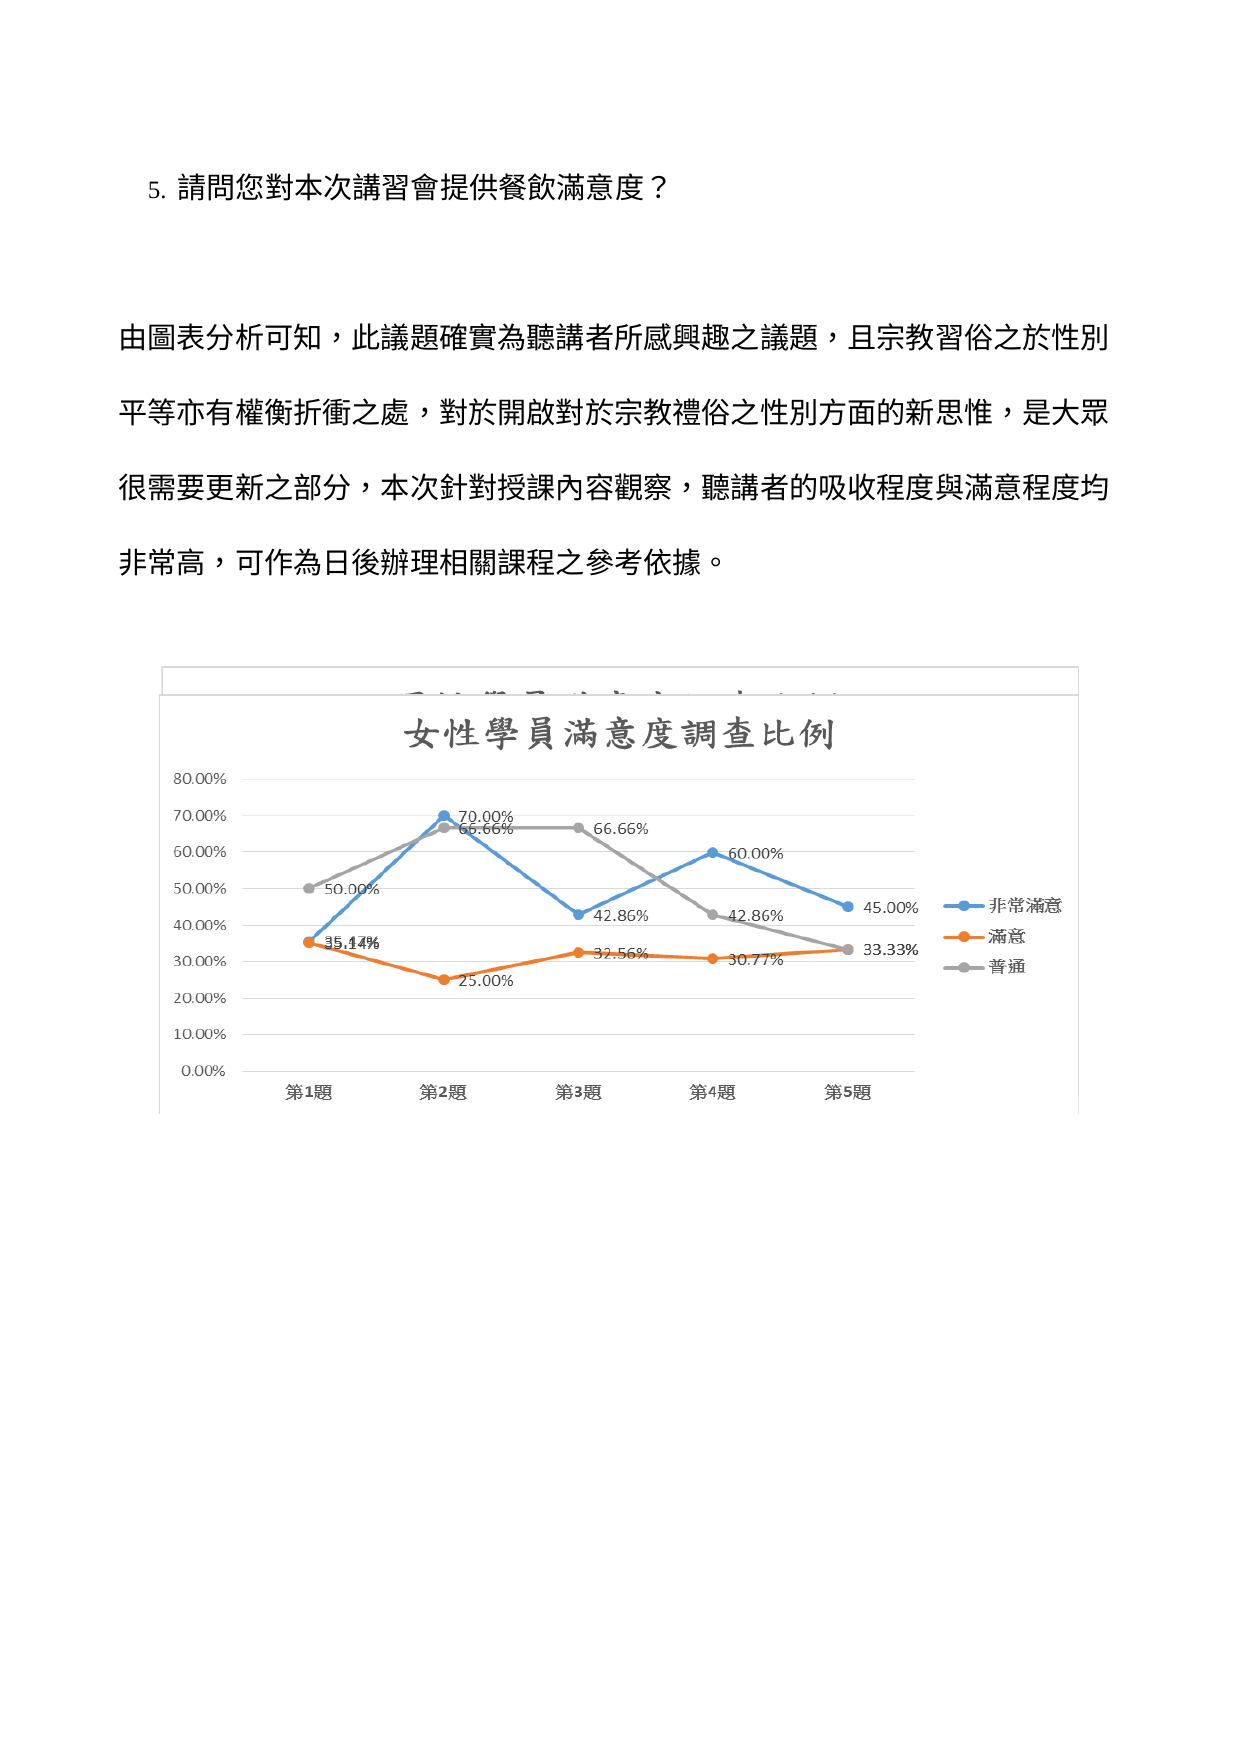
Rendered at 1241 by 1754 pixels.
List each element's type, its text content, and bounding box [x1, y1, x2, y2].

list 請問您對本次講習會提供餐飲滿意度？ [148, 150, 1122, 225]
text 由圖表分析可知，此議題確實為聽講者所感興趣之議題，且宗教習俗之於性別平等亦有權衡折衝之處，對於開啟對於宗教禮俗之性別方面的新思惟，是大眾很需要更新之部分，本次針對授課內容觀察，聽講者的吸收程度與滿意程度均非常高，可作為日後辦理相關課程之參考依據。 [118, 300, 1122, 600]
picture [158, 666, 1079, 1115]
